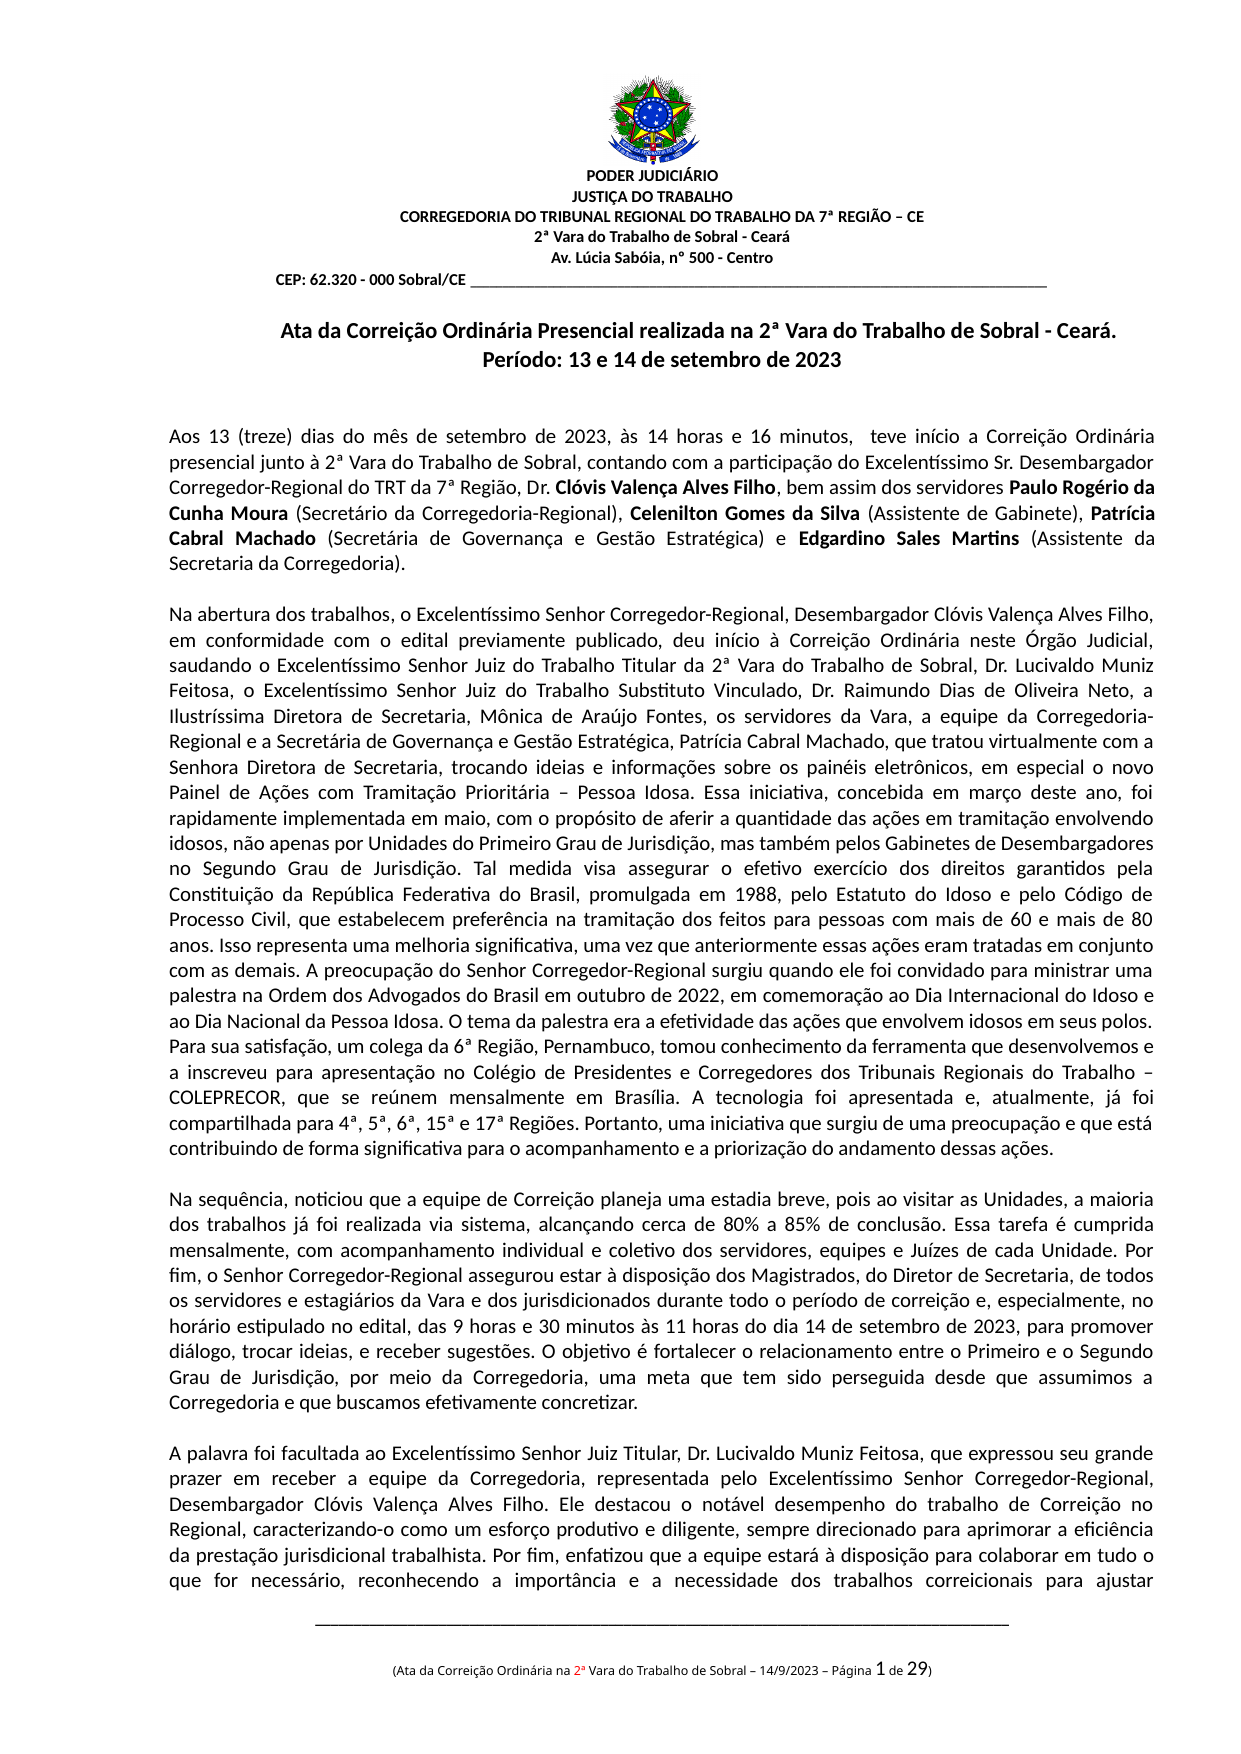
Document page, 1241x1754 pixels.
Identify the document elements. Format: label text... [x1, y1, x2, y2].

picture [603, 73, 702, 166]
subtitle Na abertura dos trabalhos, o Excelentíssimo Senhor Corregedor-Regional, Desembargador Clóvis Valença Alves Filho, em conformidade com o edital previamente publicado, deu início à Correição Ordinária neste Órgão Judicial, saudando o Excelentíssimo Senhor Juiz do Trabalho Titular da 2ª Vara do Trabalho de Sobral, Dr. Lucivaldo Muniz Feitosa, o Excelentíssimo Senhor Juiz do Trabalho Substituto Vinculado, Dr. Raimundo Dias de Oliveira Neto, a Ilustríssima Diretora de Secretaria, Mônica de Araújo Fontes, os servidores da Vara, a equipe da Corregedoria-Regional e a Secretária de Governança e Gestão Estratégica, Patrícia Cabral Machado, que tratou virtualmente com a Senhora Diretora de Secretaria, trocando ideias e informações sobre os painéis eletrônicos, em especial o novo Painel de Ações com Tramitação Prioritária – Pessoa Idosa. Essa iniciativa, concebida em março deste ano, foi rapidamente implementada em maio, com o propósito de aferir a quantidade das ações em tramitação envolvendo idosos, não apenas por Unidades do Primeiro Grau de Jurisdição, mas também pelos Gabinetes de Desembargadores no Segundo Grau de Jurisdição. Tal medida visa assegurar o efetivo exercício dos direitos garantidos pela Constituição da República Federativa do Brasil, promulgada em 1988, pelo Estatuto do Idoso e pelo Código de Processo Civil, que estabelecem preferência na tramitação dos feitos para pessoas com mais de 60 e mais de 80 anos. Isso representa uma melhoria significativa, uma vez que anteriormente essas ações eram tratadas em conjunto com as demais. A preocupação do Senhor Corregedor-Regional surgiu quando ele foi convidado para ministrar uma palestra na Ordem dos Advogados do Brasil em outubro de 2022, em comemoração ao Dia Internacional do Idoso e ao Dia Nacional da Pessoa Idosa. O tema da palestra era a efetividade das ações que envolvem idosos em seus polos. Para sua satisfação, um colega da 6ª Região, Pernambuco, tomou conhecimento da ferramenta que desenvolvemos e a inscreveu para apresentação no Colégio de Presidentes e Corregedores dos Tribunais Regionais do Trabalho – COLEPRECOR, que se reúnem mensalmente em Brasília. A tecnologia foi apresentada e, atualmente, já foi compartilhada para 4ª, 5ª, 6ª, 15ª e 17ª Regiões. Portanto, uma iniciativa que surgiu de uma preocupação e que está contribuindo de forma significativa para o acompanhamento e a priorização do andamento dessas ações. [169, 601, 1155, 1161]
subtitle A palavra foi facultada ao Excelentíssimo Senhor Juiz Titular, Dr. Lucivaldo Muniz Feitosa, que expressou seu grande prazer em receber a equipe da Corregedoria, representada pelo Excelentíssimo Senhor Corregedor-Regional, Desembargador Clóvis Valença Alves Filho. Ele destacou o notável desempenho do trabalho de Correição no Regional, caracterizando-o como um esforço produtivo e diligente, sempre direcionado para aprimorar a eficiência da prestação jurisdicional trabalhista. Por fim, enfatizou que a equipe estará à disposição para colaborar em tudo o que for necessário, reconhecendo a importância e a necessidade dos trabalhos correicionais para ajustar [169, 1440, 1155, 1593]
subtitle Aos 13 (treze) dias do mês de setembro de 2023, às 14 horas e 16 minutos, teve início a Correição Ordinária presencial junto à 2ª Vara do Trabalho de Sobral, contando com a participação do Excelentíssimo Sr. Desembargador Corregedor-Regional do TRT da 7ª Região, Dr. Clóvis Valença Alves Filho, bem assim dos servidores Paulo Rogério da Cunha Moura (Secretário da Corregedoria-Regional), Celenilton Gomes da Silva (Assistente de Gabinete), Patrícia Cabral Machado (Secretária de Governança e Gestão Estratégica) e Edgardino Sales Martins (Assistente da Secretaria da Corregedoria). [169, 423, 1155, 576]
subtitle Período: 13 e 14 de setembro de 2023 [169, 345, 1155, 373]
subtitle Ata da Correição Ordinária Presencial realizada na 2ª Vara do Trabalho de Sobral - Ceará. [169, 315, 1155, 345]
subtitle Na sequência, noticiou que a equipe de Correição planeja uma estadia breve, pois ao visitar as Unidades, a maioria dos trabalhos já foi realizada via sistema, alcançando cerca de 80% a 85% de conclusão. Essa tarefa é cumprida mensalmente, com acompanhamento individual e coletivo dos servidores, equipes e Juízes de cada Unidade. Por fim, o Senhor Corregedor-Regional assegurou estar à disposição dos Magistrados, do Diretor de Secretaria, de todos os servidores e estagiários da Vara e dos jurisdicionados durante todo o período de correição e, especialmente, no horário estipulado no edital, das 9 horas e 30 minutos às 11 horas do dia 14 de setembro de 2023, para promover diálogo, trocar ideias, e receber sugestões. O objetivo é fortalecer o relacionamento entre o Primeiro e o Segundo Grau de Jurisdição, por meio da Corregedoria, uma meta que tem sido perseguida desde que assumimos a Corregedoria e que buscamos efetivamente concretizar. [169, 1186, 1155, 1415]
